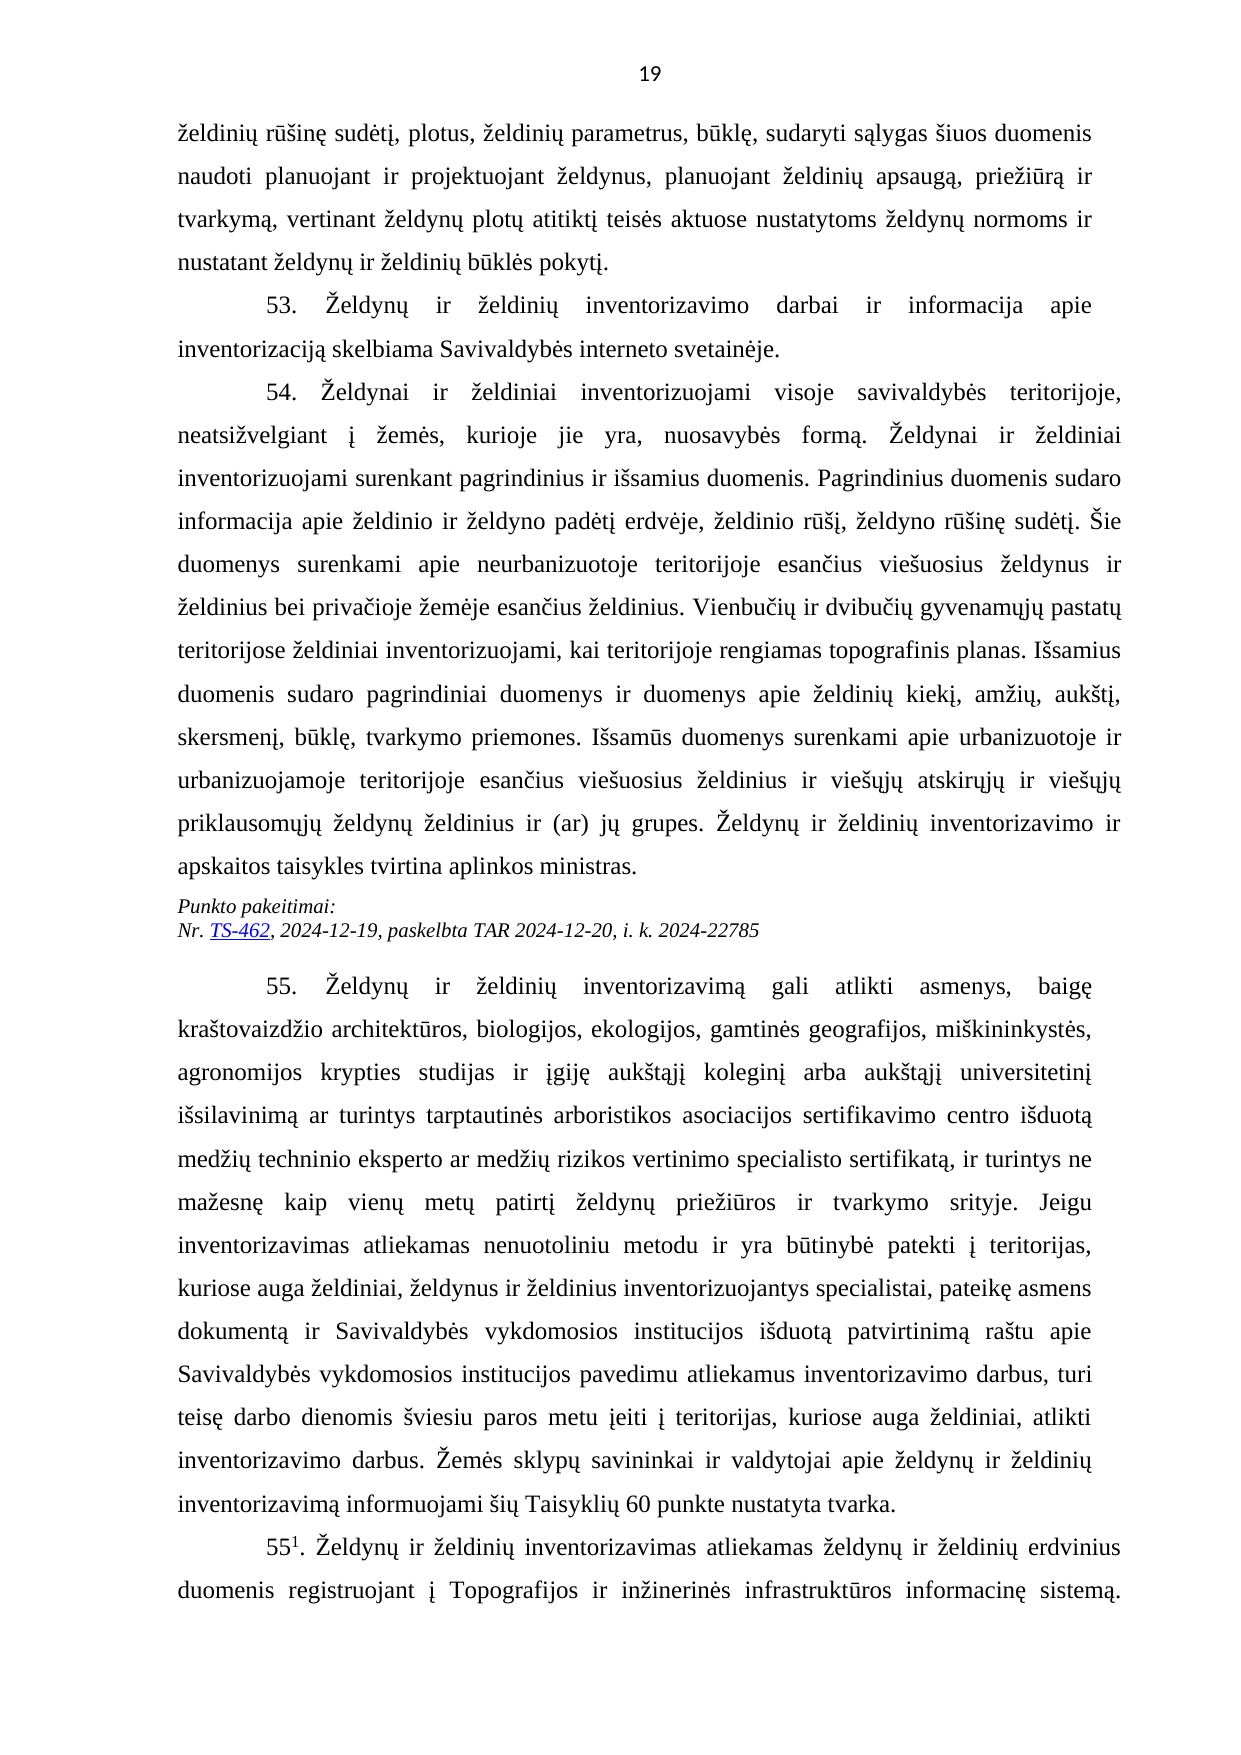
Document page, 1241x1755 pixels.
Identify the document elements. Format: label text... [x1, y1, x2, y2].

text želdinių rūšinę sudėtį, plotus, želdinių parametrus, būklę, sudaryti sąlygas šiuos duomenis naudoti planuojant ir projektuojant želdynus, planuojant želdinių apsaugą, priežiūrą ir tvarkymą, vertinant želdynų plotų atitiktį teisės aktuose nustatytoms želdynų normoms ir nustatant želdynų ir želdinių būklės pokytį. [177, 118, 1093, 276]
text 55. Želdynų ir želdinių inventorizavimą gali atlikti asmenys, baigę kraštovaizdžio architektūros, biologijos, ekologijos, gamtinės geografijos, miškininkystės, agronomijos krypties studijas ir įgiję aukštąjį koleginį arba aukštąjį universitetinį išsilavinimą ar turintys tarptautinės arboristikos asociacijos sertifikavimo centro išduotą medžių techninio eksperto ar medžių rizikos vertinimo specialisto sertifikatą, ir turintys ne mažesnę kaip vienų metų patirtį želdynų priežiūros ir tvarkymo srityje. Jeigu inventorizavimas atliekamas nenuotoliniu metodu ir yra būtinybė patekti į teritorijas, kuriose auga želdiniai, želdynus ir želdinius inventorizuojantys specialistai, pateikę asmens dokumentą ir Savivaldybės vykdomosios institucijos išduotą patvirtinimą raštu apie Savivaldybės vykdomosios institucijos pavedimu atliekamus inventorizavimo darbus, turi teisę darbo dienomis šviesiu paros metu įeiti į teritorijas, kuriose auga želdiniai, atlikti inventorizavimo darbus. Žemės sklypų savininkai ir valdytojai apie želdynų ir želdinių inventorizavimą informuojami šių Taisyklių 60 punkte nustatyta tvarka. [177, 971, 1093, 1517]
text Punkto pakeitimai: [177, 894, 1122, 918]
text 53. Želdynų ir želdinių inventorizavimo darbai ir informacija apie inventorizaciją skelbiama Savivaldybės interneto svetainėje. [177, 291, 1093, 362]
text 54. Želdynai ir želdiniai inventorizuojami visoje savivaldybės teritorijoje, neatsižvelgiant į žemės, kurioje jie yra, nuosavybės formą. Želdynai ir želdiniai inventorizuojami surenkant pagrindinius ir išsamius duomenis. Pagrindinius duomenis sudaro informacija apie želdinio ir želdyno padėtį erdvėje, želdinio rūšį, želdyno rūšinę sudėtį. Šie duomenys surenkami apie neurbanizuotoje teritorijoje esančius viešuosius želdynus ir želdinius bei privačioje žemėje esančius želdinius. Vienbučių ir dvibučių gyvenamųjų pastatų teritorijose želdiniai inventorizuojami, kai teritorijoje rengiamas topografinis planas. Išsamius duomenis sudaro pagrindiniai duomenys ir duomenys apie želdinių kiekį, amžių, aukštį, skersmenį, būklę, tvarkymo priemones. Išsamūs duomenys surenkami apie urbanizuotoje ir urbanizuojamoje teritorijoje esančius viešuosius želdinius ir viešųjų atskirųjų ir viešųjų priklausomųjų želdynų želdinius ir (ar) jų grupes. Želdynų ir želdinių inventorizavimo ir apskaitos taisykles tvirtina aplinkos ministras. [177, 377, 1122, 880]
text Nr. TS-462, 2024-12-19, paskelbta TAR 2024-12-20, i. k. 2024-22785 [177, 918, 1122, 942]
text 551. Želdynų ir želdinių inventorizavimas atliekamas želdynų ir želdinių erdvinius duomenis registruojant į Topografijos ir inžinerinės infrastruktūros informacinę sistemą. [177, 1532, 1122, 1604]
